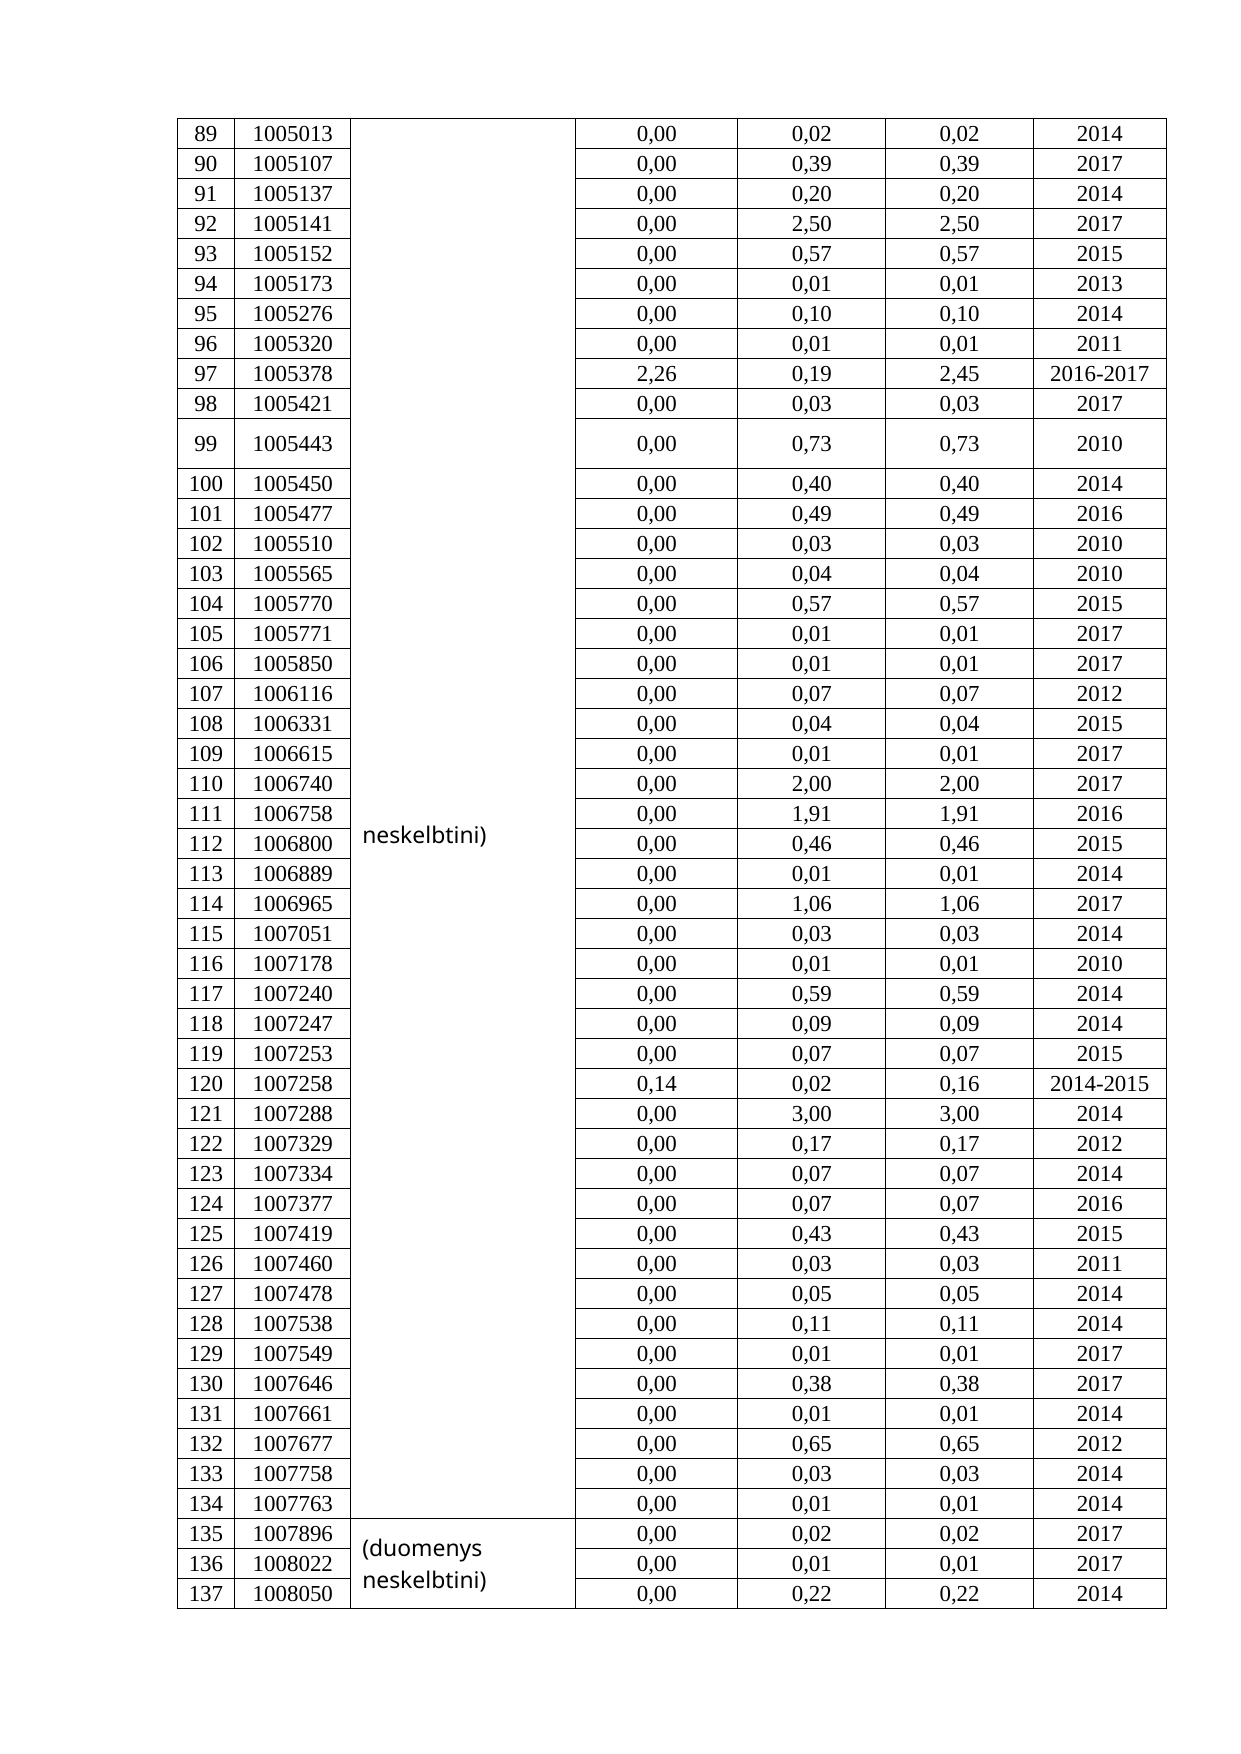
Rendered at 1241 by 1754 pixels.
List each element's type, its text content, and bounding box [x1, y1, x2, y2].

table_cell 94 [178, 269, 234, 298]
table_cell 1007677 [235, 1429, 350, 1458]
table_cell 2017 [1034, 739, 1166, 768]
table_cell 1007178 [235, 949, 350, 978]
table_cell 2,00 [738, 769, 885, 798]
table_cell 0,00 [576, 949, 737, 978]
table_cell 1007661 [235, 1399, 350, 1428]
table_cell 2012 [1034, 679, 1166, 708]
table_cell 0,17 [886, 1129, 1033, 1158]
table_cell 0,01 [886, 329, 1033, 358]
table_cell 0,05 [738, 1279, 885, 1308]
table_cell 120 [178, 1069, 234, 1098]
table_cell 100 [178, 469, 234, 498]
table_cell 0,00 [576, 209, 737, 238]
table_cell neskelbtini) [351, 119, 575, 1518]
table_cell 0,00 [576, 299, 737, 328]
table_cell 1007240 [235, 979, 350, 1008]
table_cell 91 [178, 179, 234, 208]
table_cell 1005850 [235, 649, 350, 678]
table_cell 2,50 [886, 209, 1033, 238]
table_cell 0,03 [738, 389, 885, 418]
table_cell 0,00 [576, 1579, 737, 1608]
table_cell 0,00 [576, 269, 737, 298]
table_cell 0,00 [576, 559, 737, 588]
table_cell 125 [178, 1219, 234, 1248]
table_cell 0,59 [738, 979, 885, 1008]
table_cell 2014 [1034, 179, 1166, 208]
table_cell 2015 [1034, 239, 1166, 268]
table_cell 0,07 [886, 679, 1033, 708]
table_cell 99 [178, 419, 234, 468]
table_cell 0,00 [576, 589, 737, 618]
table_cell 2014 [1034, 1309, 1166, 1338]
table_cell 0,49 [738, 499, 885, 528]
table_cell 1005770 [235, 589, 350, 618]
table_cell 0,01 [738, 1489, 885, 1518]
table_cell 0,57 [738, 239, 885, 268]
table_cell 2015 [1034, 1039, 1166, 1068]
table_cell 2015 [1034, 709, 1166, 738]
table_cell 121 [178, 1099, 234, 1128]
table_cell 0,01 [886, 1339, 1033, 1368]
table_cell 2014-2015 [1034, 1069, 1166, 1098]
table_cell 0,00 [576, 859, 737, 888]
table_cell 1007549 [235, 1339, 350, 1368]
table_cell 2014 [1034, 919, 1166, 948]
table_cell 124 [178, 1189, 234, 1218]
table_cell 0,39 [886, 149, 1033, 178]
table_cell 110 [178, 769, 234, 798]
table_cell 2012 [1034, 1429, 1166, 1458]
table_cell 102 [178, 529, 234, 558]
table_cell 117 [178, 979, 234, 1008]
table_cell 0,00 [576, 1309, 737, 1338]
table_cell 2014 [1034, 299, 1166, 328]
table_cell 0,01 [886, 269, 1033, 298]
table_cell 0,01 [738, 1549, 885, 1578]
table_cell 1005107 [235, 149, 350, 178]
table_cell 108 [178, 709, 234, 738]
table_cell 137 [178, 1579, 234, 1608]
table_cell 0,01 [886, 1549, 1033, 1578]
table_cell 2017 [1034, 1519, 1166, 1548]
table_cell 0,03 [738, 529, 885, 558]
table_cell 0,03 [886, 1459, 1033, 1488]
table_cell 122 [178, 1129, 234, 1158]
table_cell 2017 [1034, 389, 1166, 418]
table_cell 0,01 [738, 859, 885, 888]
table_cell (duomenys neskelbtini) [351, 1519, 575, 1608]
table_cell 1007478 [235, 1279, 350, 1308]
table_cell 104 [178, 589, 234, 618]
table_cell 0,65 [738, 1429, 885, 1458]
table_cell 1006758 [235, 799, 350, 828]
table_cell 0,00 [576, 179, 737, 208]
table_cell 0,00 [576, 329, 737, 358]
table_cell 0,10 [886, 299, 1033, 328]
table_cell 0,01 [886, 649, 1033, 678]
table_cell 0,40 [738, 469, 885, 498]
table_cell 118 [178, 1009, 234, 1038]
table_cell 0,01 [886, 619, 1033, 648]
table_cell 1005565 [235, 559, 350, 588]
table_cell 1005443 [235, 419, 350, 468]
table_cell 107 [178, 679, 234, 708]
table_cell 126 [178, 1249, 234, 1278]
table_cell 1006740 [235, 769, 350, 798]
table_cell 1007758 [235, 1459, 350, 1488]
table_cell 2,26 [576, 359, 737, 388]
table_cell 2013 [1034, 269, 1166, 298]
table_cell 0,73 [738, 419, 885, 468]
table_cell 0,16 [886, 1069, 1033, 1098]
table_cell 0,00 [576, 1159, 737, 1188]
table_cell 0,00 [576, 1279, 737, 1308]
table_cell 0,01 [886, 1399, 1033, 1428]
table_cell 134 [178, 1489, 234, 1518]
table_cell 0,43 [886, 1219, 1033, 1248]
table_cell 2015 [1034, 589, 1166, 618]
table_cell 0,00 [576, 1399, 737, 1428]
table_cell 2017 [1034, 619, 1166, 648]
table_cell 0,38 [738, 1369, 885, 1398]
table_cell 123 [178, 1159, 234, 1188]
table_cell 0,38 [886, 1369, 1033, 1398]
table_cell 0,00 [576, 1099, 737, 1128]
table_cell 1,06 [886, 889, 1033, 918]
table_cell 1007329 [235, 1129, 350, 1158]
table_cell 3,00 [886, 1099, 1033, 1128]
table_cell 0,00 [576, 1369, 737, 1398]
table_cell 0,04 [886, 709, 1033, 738]
table_cell 101 [178, 499, 234, 528]
table_cell 2017 [1034, 149, 1166, 178]
table_cell 0,22 [886, 1579, 1033, 1608]
table_cell 0,03 [886, 389, 1033, 418]
table_cell 93 [178, 239, 234, 268]
table_cell 0,00 [576, 1459, 737, 1488]
table_cell 0,09 [886, 1009, 1033, 1038]
table_cell 0,59 [886, 979, 1033, 1008]
table_cell 0,05 [886, 1279, 1033, 1308]
table_cell 1005141 [235, 209, 350, 238]
table_cell 133 [178, 1459, 234, 1488]
table_cell 135 [178, 1519, 234, 1548]
table_cell 0,00 [576, 1219, 737, 1248]
table_cell 2014 [1034, 1579, 1166, 1608]
table_cell 0,01 [738, 1339, 885, 1368]
table_cell 0,00 [576, 149, 737, 178]
table_cell 0,04 [738, 559, 885, 588]
table_cell 0,57 [886, 239, 1033, 268]
table_cell 1006615 [235, 739, 350, 768]
table_cell 0,03 [886, 529, 1033, 558]
table_cell 0,40 [886, 469, 1033, 498]
table_cell 2014 [1034, 1399, 1166, 1428]
table_cell 1007763 [235, 1489, 350, 1518]
table_cell 114 [178, 889, 234, 918]
table_cell 2014 [1034, 1099, 1166, 1128]
table_cell 0,00 [576, 739, 737, 768]
table_cell 0,46 [886, 829, 1033, 858]
table_cell 0,07 [886, 1039, 1033, 1068]
table_cell 0,43 [738, 1219, 885, 1248]
table_cell 0,00 [576, 1009, 737, 1038]
table_cell 0,07 [886, 1159, 1033, 1188]
table_cell 0,00 [576, 1039, 737, 1068]
table_cell 2017 [1034, 889, 1166, 918]
table_cell 1007247 [235, 1009, 350, 1038]
table_cell 1007419 [235, 1219, 350, 1248]
table_cell 0,00 [576, 1519, 737, 1548]
table_cell 116 [178, 949, 234, 978]
table_cell 0,22 [738, 1579, 885, 1608]
table_cell 0,00 [576, 619, 737, 648]
table_cell 0,00 [576, 769, 737, 798]
table_cell 0,00 [576, 649, 737, 678]
table_cell 2014 [1034, 979, 1166, 1008]
table_cell 0,00 [576, 119, 737, 148]
table_cell 98 [178, 389, 234, 418]
table_cell 1,91 [886, 799, 1033, 828]
table_cell 2016 [1034, 499, 1166, 528]
table_cell 0,00 [576, 1189, 737, 1218]
table_cell 1,91 [738, 799, 885, 828]
table_cell 0,49 [886, 499, 1033, 528]
table_cell 1005477 [235, 499, 350, 528]
table_cell 0,03 [886, 919, 1033, 948]
table_cell 0,00 [576, 1429, 737, 1458]
table_cell 92 [178, 209, 234, 238]
table_cell 115 [178, 919, 234, 948]
table_cell 111 [178, 799, 234, 828]
table_cell 1005421 [235, 389, 350, 418]
table_cell 0,01 [738, 1399, 885, 1428]
table_cell 0,65 [886, 1429, 1033, 1458]
table_cell 0,11 [886, 1309, 1033, 1338]
table_cell 1005173 [235, 269, 350, 298]
table_cell 0,00 [576, 1249, 737, 1278]
table_cell 2,00 [886, 769, 1033, 798]
table_cell 1005152 [235, 239, 350, 268]
table_cell 0,19 [738, 359, 885, 388]
table_cell 119 [178, 1039, 234, 1068]
table_cell 0,03 [738, 919, 885, 948]
table_cell 1,06 [738, 889, 885, 918]
table_cell 0,00 [576, 1489, 737, 1518]
table_cell 1007334 [235, 1159, 350, 1188]
table_cell 0,01 [738, 269, 885, 298]
table_cell 1005450 [235, 469, 350, 498]
table_cell 2015 [1034, 1219, 1166, 1248]
table_cell 2014 [1034, 1489, 1166, 1518]
table_cell 0,00 [576, 679, 737, 708]
table_cell 2,50 [738, 209, 885, 238]
table_cell 2014 [1034, 1279, 1166, 1308]
table_cell 0,07 [738, 679, 885, 708]
table_cell 0,57 [886, 589, 1033, 618]
table_cell 2010 [1034, 559, 1166, 588]
table_cell 0,02 [738, 1519, 885, 1548]
table_cell 0,00 [576, 889, 737, 918]
table_cell 1005378 [235, 359, 350, 388]
table_cell 2017 [1034, 1549, 1166, 1578]
table_cell 0,00 [576, 529, 737, 558]
table_cell 1006965 [235, 889, 350, 918]
table_cell 1007288 [235, 1099, 350, 1128]
table_cell 0,10 [738, 299, 885, 328]
table_cell 109 [178, 739, 234, 768]
table_cell 0,73 [886, 419, 1033, 468]
table_cell 0,00 [576, 919, 737, 948]
table_cell 0,11 [738, 1309, 885, 1338]
table_cell 0,01 [738, 329, 885, 358]
table_cell 2011 [1034, 329, 1166, 358]
table_cell 2017 [1034, 1339, 1166, 1368]
table_cell 0,00 [576, 499, 737, 528]
table_cell 0,00 [576, 1129, 737, 1158]
table_cell 2010 [1034, 529, 1166, 558]
table_cell 1006889 [235, 859, 350, 888]
table_cell 136 [178, 1549, 234, 1578]
table_cell 0,00 [576, 799, 737, 828]
table_cell 0,07 [738, 1039, 885, 1068]
table_cell 0,20 [886, 179, 1033, 208]
table_cell 0,07 [886, 1189, 1033, 1218]
table_cell 0,07 [738, 1189, 885, 1218]
table_cell 0,02 [886, 1519, 1033, 1548]
table_cell 0,20 [738, 179, 885, 208]
table_cell 1007896 [235, 1519, 350, 1548]
table_cell 0,00 [576, 1339, 737, 1368]
table_cell 2014 [1034, 859, 1166, 888]
table_cell 0,02 [886, 119, 1033, 148]
table_cell 0,00 [576, 239, 737, 268]
table_cell 2017 [1034, 649, 1166, 678]
table_cell 0,03 [886, 1249, 1033, 1278]
table_cell 1006116 [235, 679, 350, 708]
table_cell 0,00 [576, 979, 737, 1008]
table_cell 0,01 [738, 739, 885, 768]
table_cell 0,00 [576, 419, 737, 468]
table_cell 0,00 [576, 389, 737, 418]
table_cell 0,03 [738, 1459, 885, 1488]
table_cell 1007646 [235, 1369, 350, 1398]
table_cell 1007460 [235, 1249, 350, 1278]
table_cell 2014 [1034, 119, 1166, 148]
table_cell 128 [178, 1309, 234, 1338]
table_cell 132 [178, 1429, 234, 1458]
table_cell 0,01 [886, 739, 1033, 768]
table_cell 2,45 [886, 359, 1033, 388]
table_cell 2016 [1034, 1189, 1166, 1218]
table_cell 2015 [1034, 829, 1166, 858]
table_cell 2014 [1034, 1459, 1166, 1488]
table_cell 1005771 [235, 619, 350, 648]
table_cell 1005510 [235, 529, 350, 558]
table_cell 0,01 [886, 1489, 1033, 1518]
table_cell 0,01 [738, 649, 885, 678]
table_cell 1006800 [235, 829, 350, 858]
table_cell 1005276 [235, 299, 350, 328]
table_cell 0,01 [886, 859, 1033, 888]
table_cell 130 [178, 1369, 234, 1398]
table_cell 0,00 [576, 1549, 737, 1578]
table_cell 0,00 [576, 709, 737, 738]
table_cell 1005137 [235, 179, 350, 208]
table_cell 2014 [1034, 469, 1166, 498]
table_cell 131 [178, 1399, 234, 1428]
table_cell 0,39 [738, 149, 885, 178]
table_cell 2010 [1034, 419, 1166, 468]
table_cell 2012 [1034, 1129, 1166, 1158]
table_cell 1007258 [235, 1069, 350, 1098]
table_cell 0,01 [738, 949, 885, 978]
table_cell 1007377 [235, 1189, 350, 1218]
table_cell 0,00 [576, 469, 737, 498]
table_cell 1005320 [235, 329, 350, 358]
table_cell 2010 [1034, 949, 1166, 978]
table_cell 0,01 [738, 619, 885, 648]
table_cell 2017 [1034, 209, 1166, 238]
table_cell 2011 [1034, 1249, 1166, 1278]
table_cell 2014 [1034, 1009, 1166, 1038]
table_cell 95 [178, 299, 234, 328]
table_cell 112 [178, 829, 234, 858]
table_cell 2016 [1034, 799, 1166, 828]
table_cell 1007538 [235, 1309, 350, 1338]
table_cell 0,04 [738, 709, 885, 738]
table_cell 2014 [1034, 1159, 1166, 1188]
table_cell 0,17 [738, 1129, 885, 1158]
table_cell 1007253 [235, 1039, 350, 1068]
table_cell 0,46 [738, 829, 885, 858]
table_cell 0,14 [576, 1069, 737, 1098]
table_cell 0,02 [738, 119, 885, 148]
table_cell 0,00 [576, 829, 737, 858]
table_cell 127 [178, 1279, 234, 1308]
table_cell 0,03 [738, 1249, 885, 1278]
table_cell 96 [178, 329, 234, 358]
table_cell 0,02 [738, 1069, 885, 1098]
table_cell 1007051 [235, 919, 350, 948]
table_cell 129 [178, 1339, 234, 1368]
table_cell 3,00 [738, 1099, 885, 1128]
table_cell 97 [178, 359, 234, 388]
table_cell 1008050 [235, 1579, 350, 1608]
table_cell 105 [178, 619, 234, 648]
table_cell 89 [178, 119, 234, 148]
table_cell 0,04 [886, 559, 1033, 588]
table_cell 0,57 [738, 589, 885, 618]
table_cell 103 [178, 559, 234, 588]
table_cell 2016-2017 [1034, 359, 1166, 388]
table_cell 0,01 [886, 949, 1033, 978]
table_cell 1005013 [235, 119, 350, 148]
table_cell 0,07 [738, 1159, 885, 1188]
table_cell 1006331 [235, 709, 350, 738]
table_cell 2017 [1034, 769, 1166, 798]
table_cell 0,09 [738, 1009, 885, 1038]
table_cell 106 [178, 649, 234, 678]
table_cell 90 [178, 149, 234, 178]
table_cell 113 [178, 859, 234, 888]
table_cell 1008022 [235, 1549, 350, 1578]
table_cell 2017 [1034, 1369, 1166, 1398]
